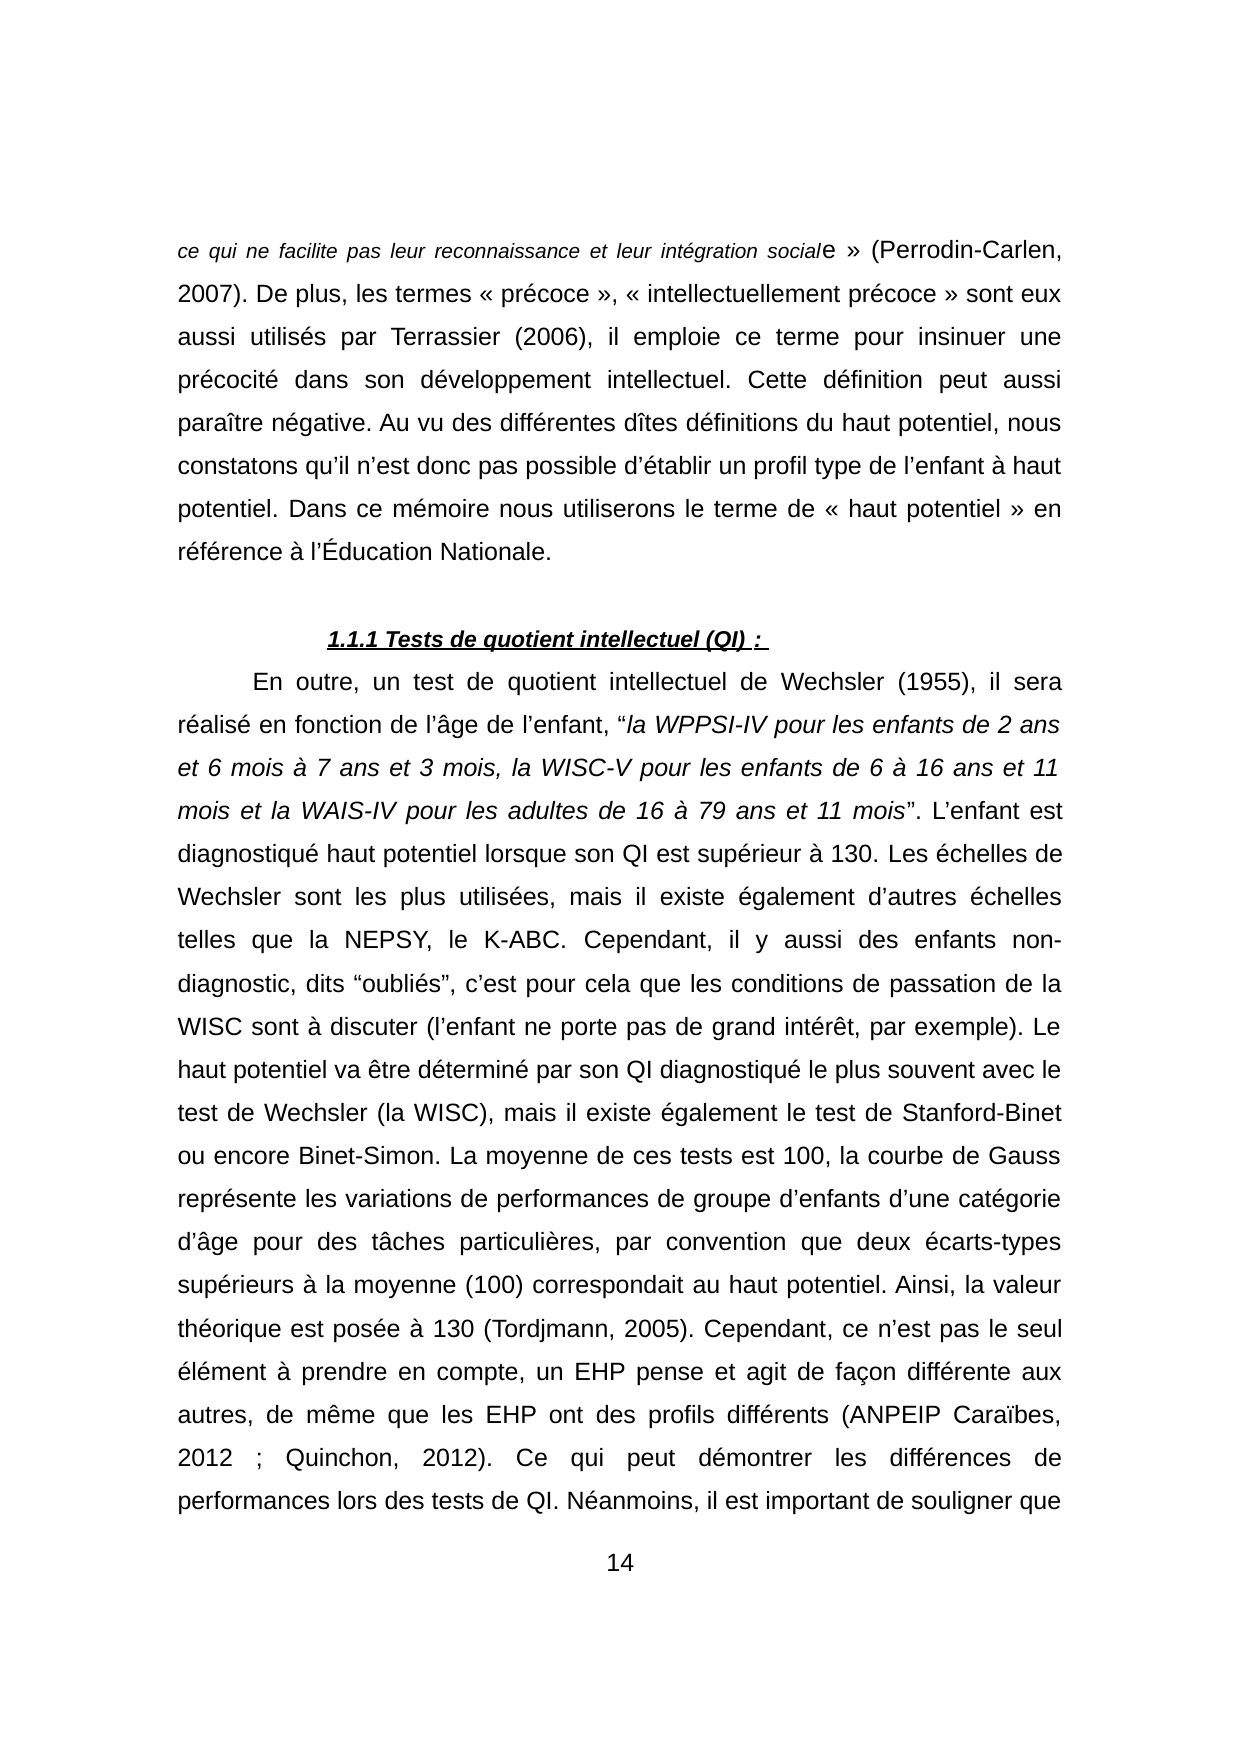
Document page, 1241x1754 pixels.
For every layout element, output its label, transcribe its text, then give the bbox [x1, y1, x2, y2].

text 1.1.1 Tests de quotient intellectuel (QI) : [177, 623, 1063, 652]
text En outre, un test de quotient intellectuel de Wechsler (1955), il sera réalisé en fonction de l’âge de l’enfant, “la WPPSI-IV pour les enfants de 2 ans et 6 mois à 7 ans et 3 mois, la WISC-V pour les enfants de 6 à 16 ans et 11 mois et la WAIS-IV pour les adultes de 16 à 79 ans et 11 mois”. L’enfant est diagnostiqué haut potentiel lorsque son QI est supérieur à 130. Les échelles de Wechsler sont les plus utilisées, mais il existe également d’autres échelles telles que la NEPSY, le K-ABC. Cependant, il y aussi des enfants non-diagnostic, dits “oubliés”, c’est pour cela que les conditions de passation de la WISC sont à discuter (l’enfant ne porte pas de grand intérêt, par exemple). Le haut potentiel va être déterminé par son QI diagnostiqué le plus souvent avec le test de Wechsler (la WISC), mais il existe également le test de Stanford-Binet ou encore Binet-Simon. La moyenne de ces tests est 100, la courbe de Gauss représente les variations de performances de groupe d’enfants d’une catégorie d’âge pour des tâches particulières, par convention que deux écarts-types supérieurs à la moyenne (100) correspondait au haut potentiel. Ainsi, la valeur théorique est posée à 130 (Tordjmann, 2005). Cependant, ce n’est pas le seul élément à prendre en compte, un EHP pense et agit de façon différente aux autres, de même que les EHP ont des profils différents (ANPEIP Caraïbes, 2012 ; Quinchon, 2012). Ce qui peut démontrer les différences de performances lors des tests de QI. Néanmoins, il est important de souligner que [177, 667, 1063, 1515]
text ce qui ne facilite pas leur reconnaissance et leur intégration sociale » (Perrodin-Carlen, 2007). De plus, les termes « précoce », « intellectuellement précoce » sont eux aussi utilisés par Terrassier (2006), il emploie ce terme pour insinuer une précocité dans son développement intellectuel. Cette définition peut aussi paraître négative. Au vu des différentes dîtes définitions du haut potentiel, nous constatons qu’il n’est donc pas possible d’établir un profil type de l’enfant à haut potentiel. Dans ce mémoire nous utiliserons le terme de « haut potentiel » en référence à l’Éducation Nationale. [177, 235, 1063, 566]
